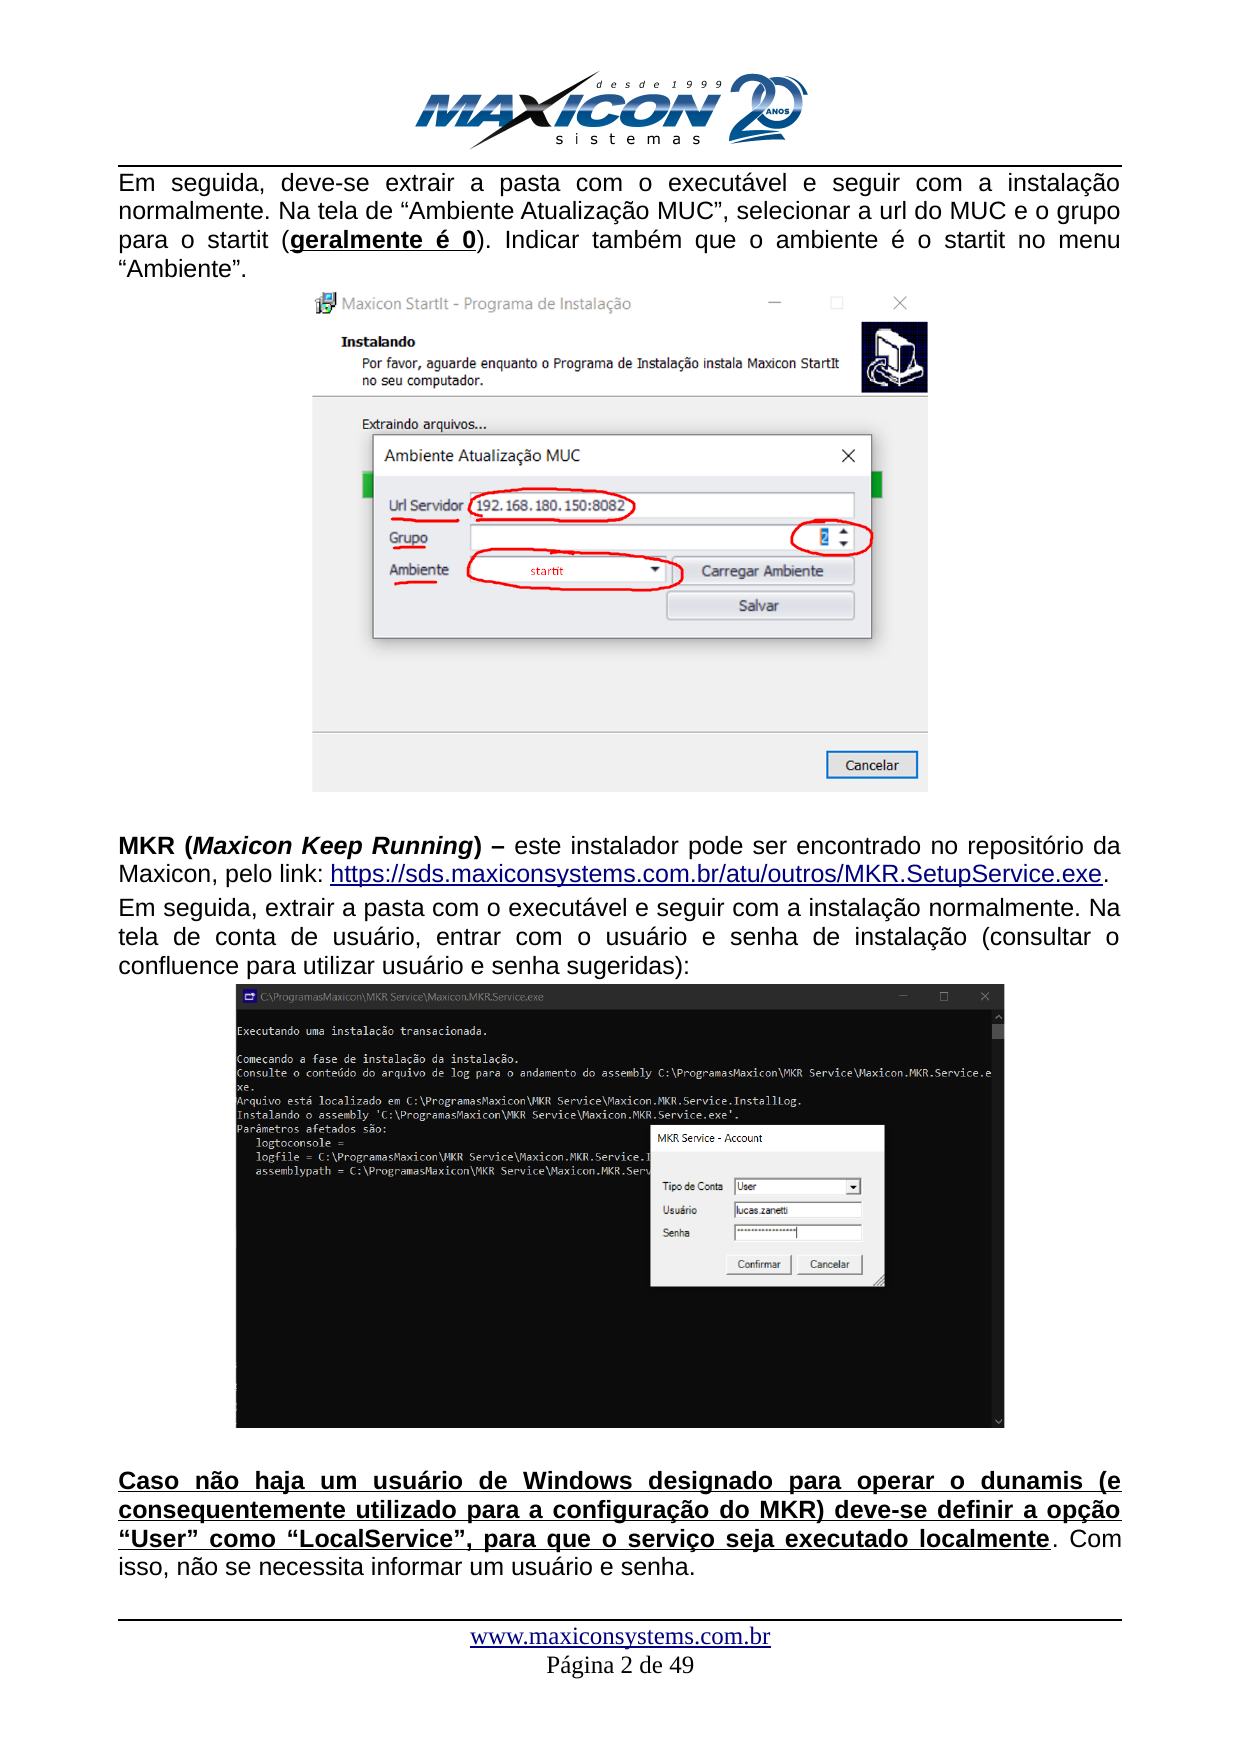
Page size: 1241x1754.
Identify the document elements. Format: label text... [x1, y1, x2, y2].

text Caso não haja um usuário de Windows designado para operar o dunamis (e [118, 1466, 1122, 1491]
text consequentemente utilizado para a configuração do MKR) deve-se definir a opção [118, 1492, 1122, 1520]
text “User” como “LocalService”, para que o serviço seja executado localmente. Com isso, não se necessita informar um usuário e senha. [118, 1521, 1122, 1581]
text Em seguida, extrair a pasta com o executável e seguir com a instalação normalmente. Na tela de conta de usuário, entrar com o usuário e senha de instalação (consultar o confluence para utilizar usuário e senha sugeridas): [118, 893, 1122, 979]
text Em seguida, deve-se extrair a pasta com o executável e seguir com a instalação normalmente. Na tela de “Ambiente Atualização MUC”, selecionar a url do MUC e o grupo para o startit (geralmente é 0). Indicar também que o ambiente é o startit no menu “Ambiente”. [118, 167, 1122, 282]
text MKR (Maxicon Keep Running) – este instalador pode ser encontrado no repositório da Maxicon, pelo link: https://sds.maxiconsystems.com.br/atu/outros/MKR.SetupService.exe. [118, 831, 1122, 888]
